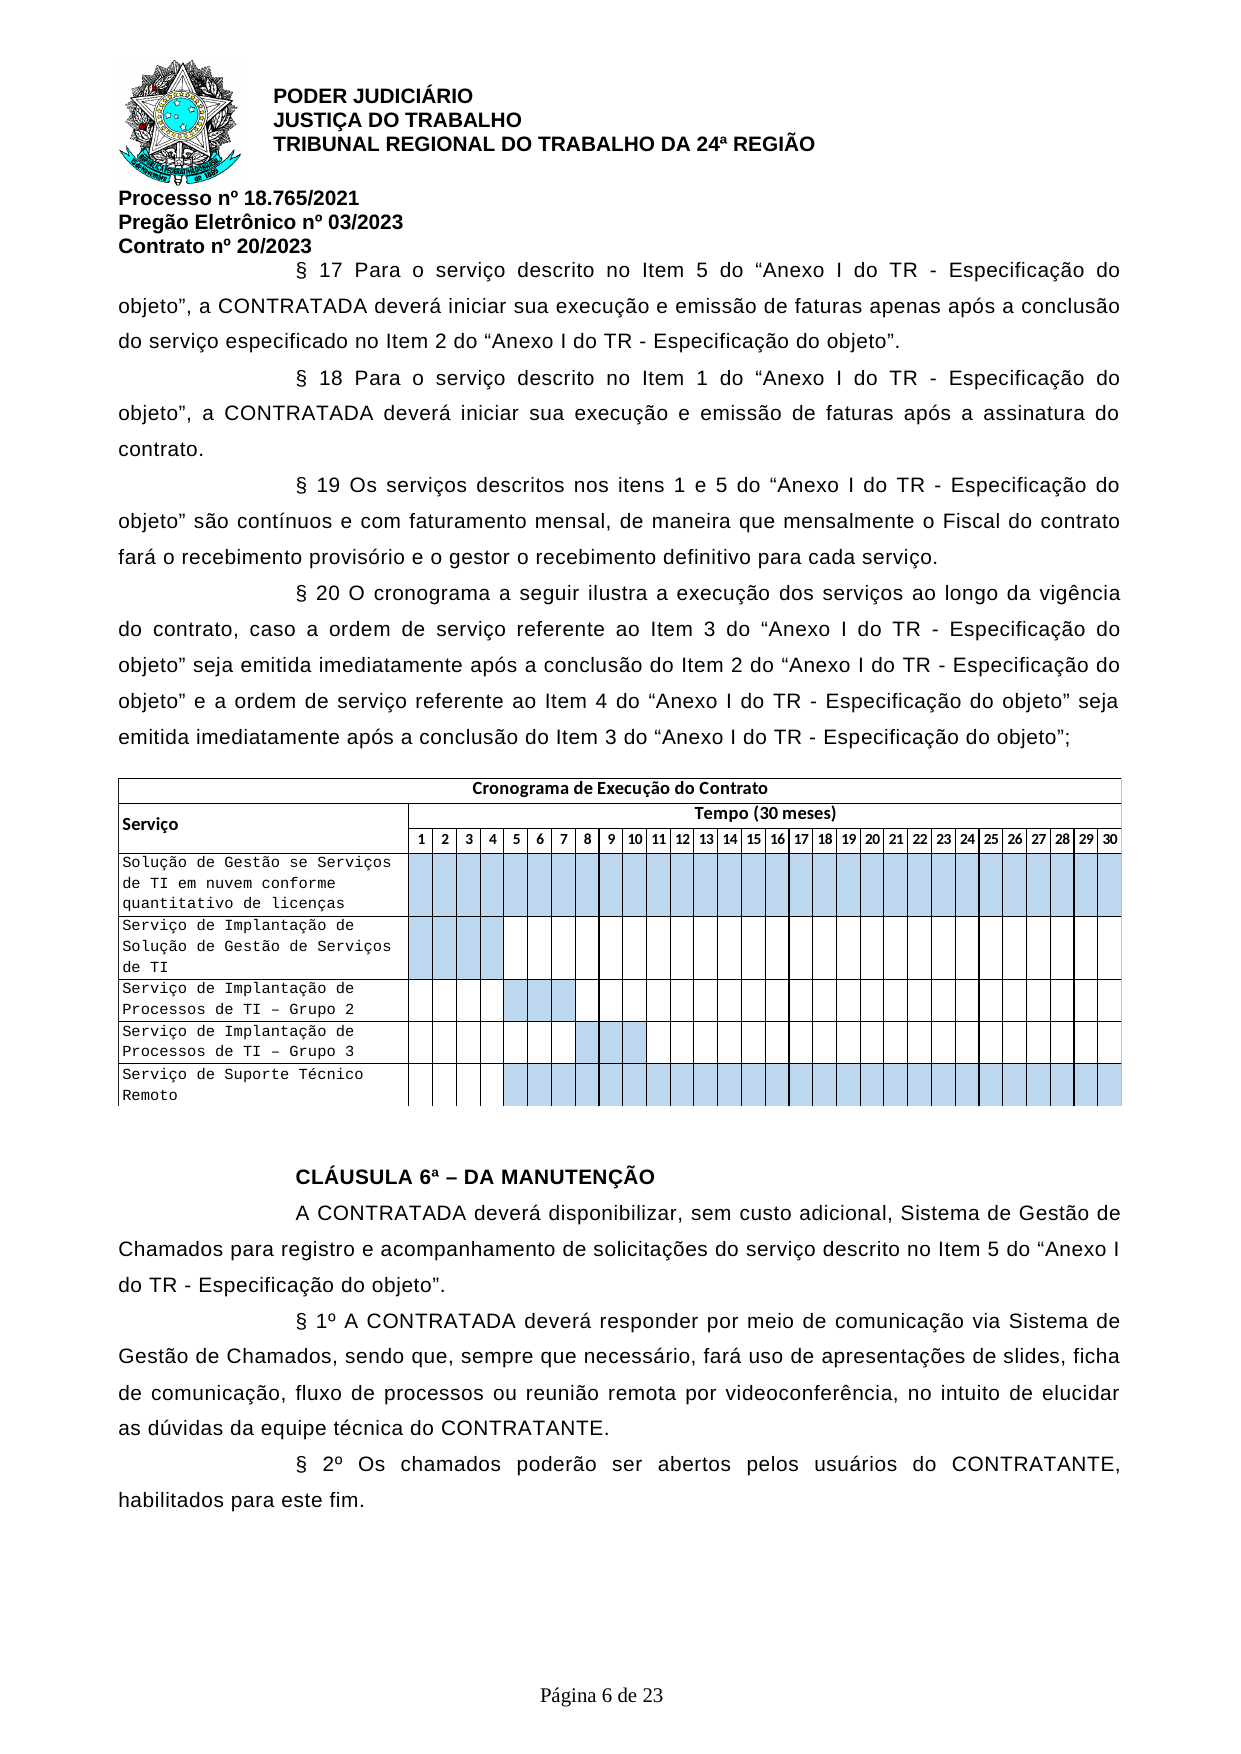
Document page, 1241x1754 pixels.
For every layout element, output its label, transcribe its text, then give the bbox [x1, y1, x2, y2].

picture [118, 59, 243, 186]
text § 17 Para o serviço descrito no Item 5 do “Anexo I do TR - Especificação do objeto”, a CONTRATADA deverá iniciar sua execução e emissão de faturas apenas após a conclusão do serviço especificado no Item 2 do “Anexo I do TR - Especificação do objeto”. [118, 257, 1122, 353]
text § 2º Os chamados poderão ser abertos pelos usuários do CONTRATANTE, habilitados para este fim. [118, 1452, 1122, 1512]
text § 19 Os serviços descritos nos itens 1 e 5 do “Anexo I do TR - Especificação do objeto” são contínuos e com faturamento mensal, de maneira que mensalmente o Fiscal do contrato fará o recebimento provisório e o gestor o recebimento definitivo para cada serviço. [118, 473, 1122, 569]
text § 18 Para o serviço descrito no Item 1 do “Anexo I do TR - Especificação do objeto”, a CONTRATADA deverá iniciar sua execução e emissão de faturas após a assinatura do contrato. [118, 365, 1122, 461]
text CLÁUSULA 6ª – DA MANUTENÇÃO [118, 1165, 1119, 1189]
text § 20 O cronograma a seguir ilustra a execução dos serviços ao longo da vigência do contrato, caso a ordem de serviço referente ao Item 3 do “Anexo I do TR - Especificação do objeto” seja emitida imediatamente após a conclusão do Item 2 do “Anexo I do TR - Especificação do objeto” e a ordem de serviço referente ao Item 4 do “Anexo I do TR - Especificação do objeto” seja emitida imediatamente após a conclusão do Item 3 do “Anexo I do TR - Especificação do objeto”; [118, 581, 1122, 749]
text A CONTRATADA deverá disponibilizar, sem custo adicional, Sistema de Gestão de Chamados para registro e acompanhamento de solicitações do serviço descrito no Item 5 do “Anexo I do TR - Especificação do objeto”. [118, 1201, 1122, 1296]
text § 1º A CONTRATADA deverá responder por meio de comunicação via Sistema de Gestão de Chamados, sendo que, sempre que necessário, fará uso de apresentações de slides, ficha de comunicação, fluxo de processos ou reunião remota por videoconferência, no intuito de elucidar as dúvidas da equipe técnica do CONTRATANTE. [118, 1308, 1122, 1440]
